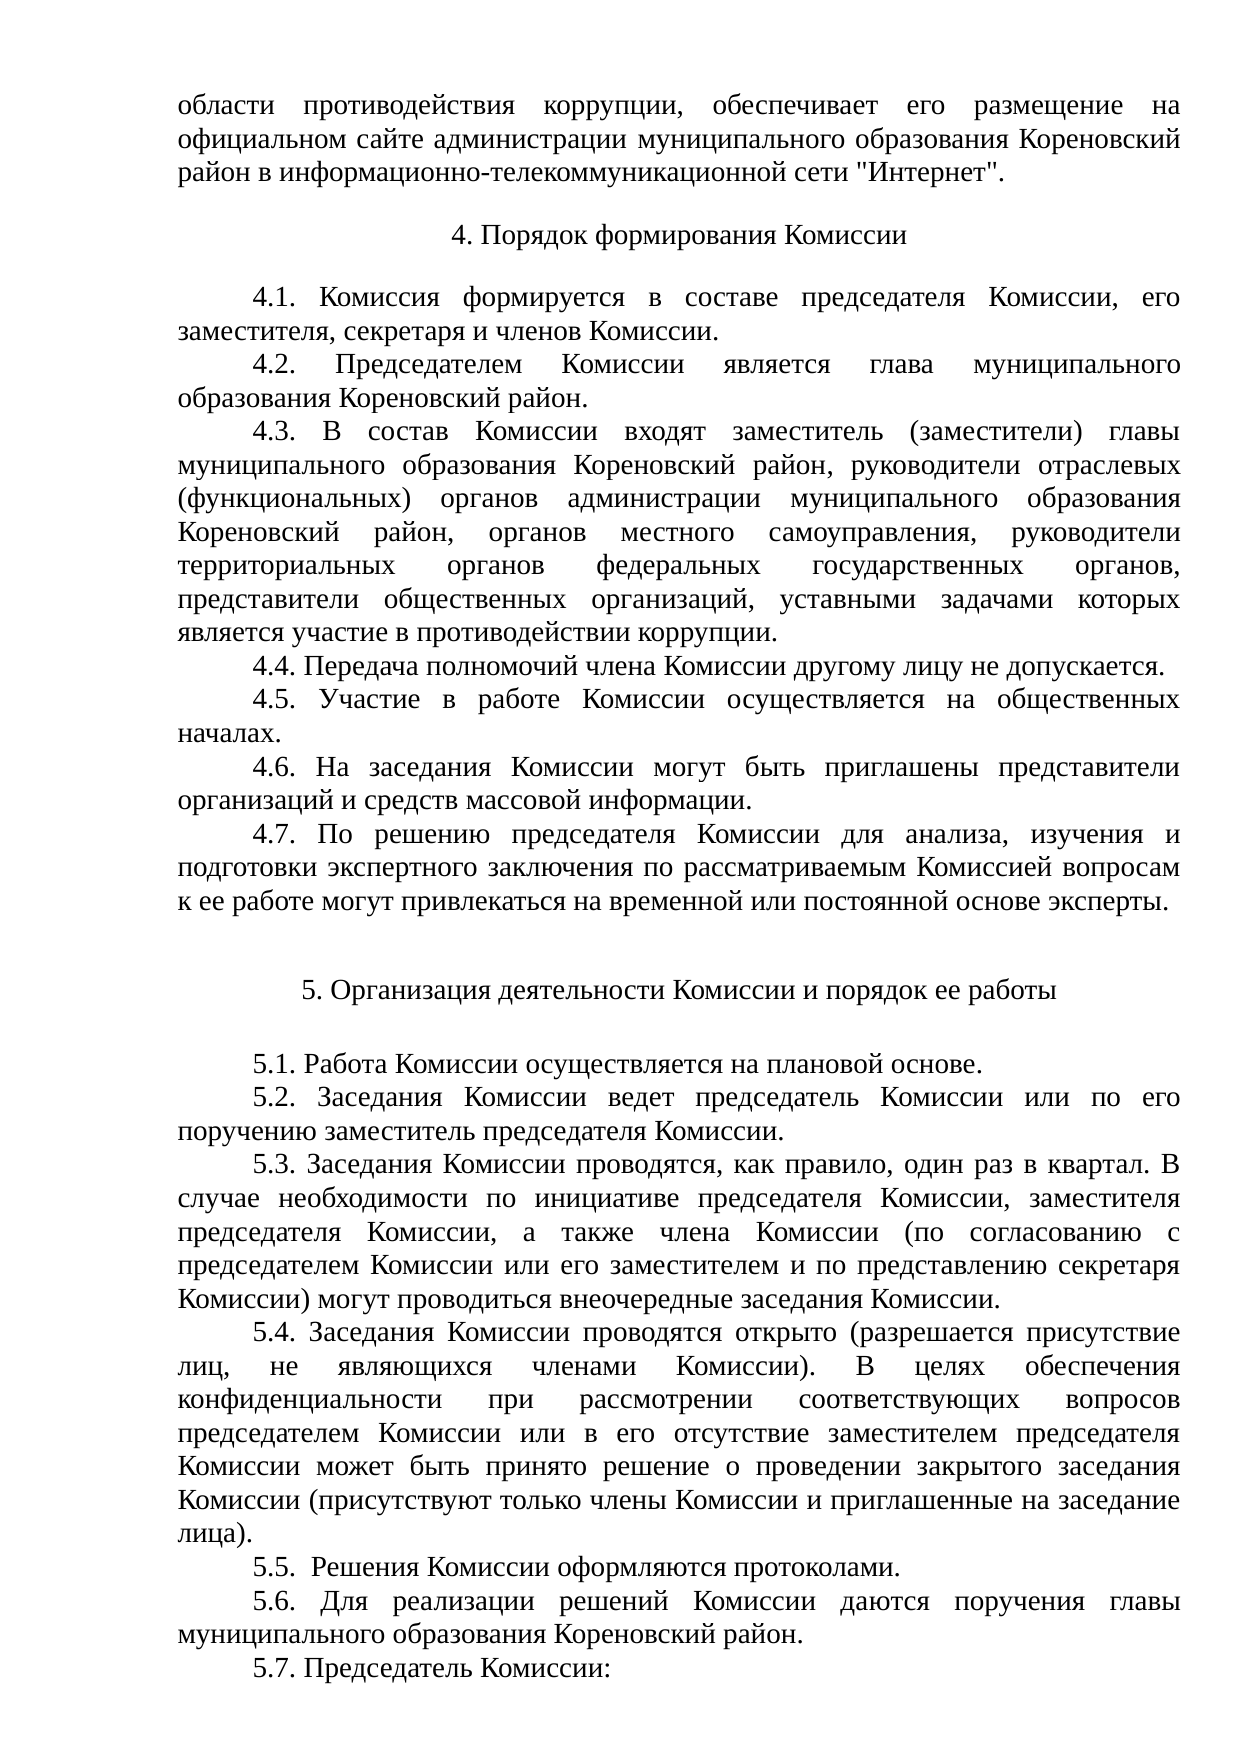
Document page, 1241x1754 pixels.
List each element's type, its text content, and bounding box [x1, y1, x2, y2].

text 4.5. Участие в работе Комиссии осуществляется на общественных началах. [177, 682, 1181, 749]
text 4.1. Комиссия формируется в составе председателя Комиссии, его заместителя, секретаря и членов Комиссии. [177, 279, 1181, 346]
text 4.3. В состав Комиссии входят заместитель (заместители) главы муниципального образования Кореновский район, руководители отраслевых (функциональных) органов администрации муниципального образования Кореновский район, органов местного самоуправления, руководители территориальных органов федеральных государственных органов, представители общественных организаций, уставными задачами которых является участие в противодействии коррупции. [177, 413, 1181, 648]
text 4.4. Передача полномочий члена Комиссии другому лицу не допускается. [177, 648, 1181, 682]
text области противодействия коррупции, обеспечивает его размещение на официальном сайте администрации муниципального образования Кореновский район в информационно-телекоммуникационной сети "Интернет". [177, 87, 1181, 188]
text 5.6. Для реализации решений Комиссии даются поручения главы муниципального образования Кореновский район. [177, 1583, 1181, 1650]
text 5.3. Заседания Комиссии проводятся, как правило, один раз в квартал. В случае необходимости по инициативе председателя Комиссии, заместителя председателя Комиссии, а также члена Комиссии (по согласованию с председателем Комиссии или его заместителем и по представлению секретаря Комиссии) могут проводиться внеочередные заседания Комиссии. [177, 1147, 1181, 1314]
text 5.7. Председатель Комиссии: [177, 1650, 1181, 1683]
text 4.7. По решению председателя Комиссии для анализа, изучения и подготовки экспертного заключения по рассматриваемым Комиссией вопросам к ее работе могут привлекаться на временной или постоянной основе эксперты. [177, 816, 1181, 916]
text 4.2. Председателем Комиссии является глава муниципального образования Кореновский район. [177, 346, 1181, 413]
text 4.6. На заседания Комиссии могут быть приглашены представители организаций и средств массовой информации. [177, 749, 1181, 816]
subtitle 5. Организация деятельности Комиссии и порядок ее работы [177, 972, 1181, 1006]
text 5.5. Решения Комиссии оформляются протоколами. [177, 1549, 1181, 1583]
text 5.1. Работа Комиссии осуществляется на плановой основе. [177, 1046, 1181, 1079]
text 5.2. Заседания Комиссии ведет председатель Комиссии или по его поручению заместитель председателя Комиссии. [177, 1079, 1181, 1147]
text 5.4. Заседания Комиссии проводятся открыто (разрешается присутствие лиц, не являющихся членами Комиссии). В целях обеспечения конфиденциальности при рассмотрении соответствующих вопросов председателем Комиссии или в его отсутствие заместителем председателя Комиссии может быть принято решение о проведении закрытого заседания Комиссии (присутствуют только члены Комиссии и приглашенные на заседание лица). [177, 1314, 1181, 1549]
subtitle 4. Порядок формирования Комиссии [177, 217, 1181, 250]
